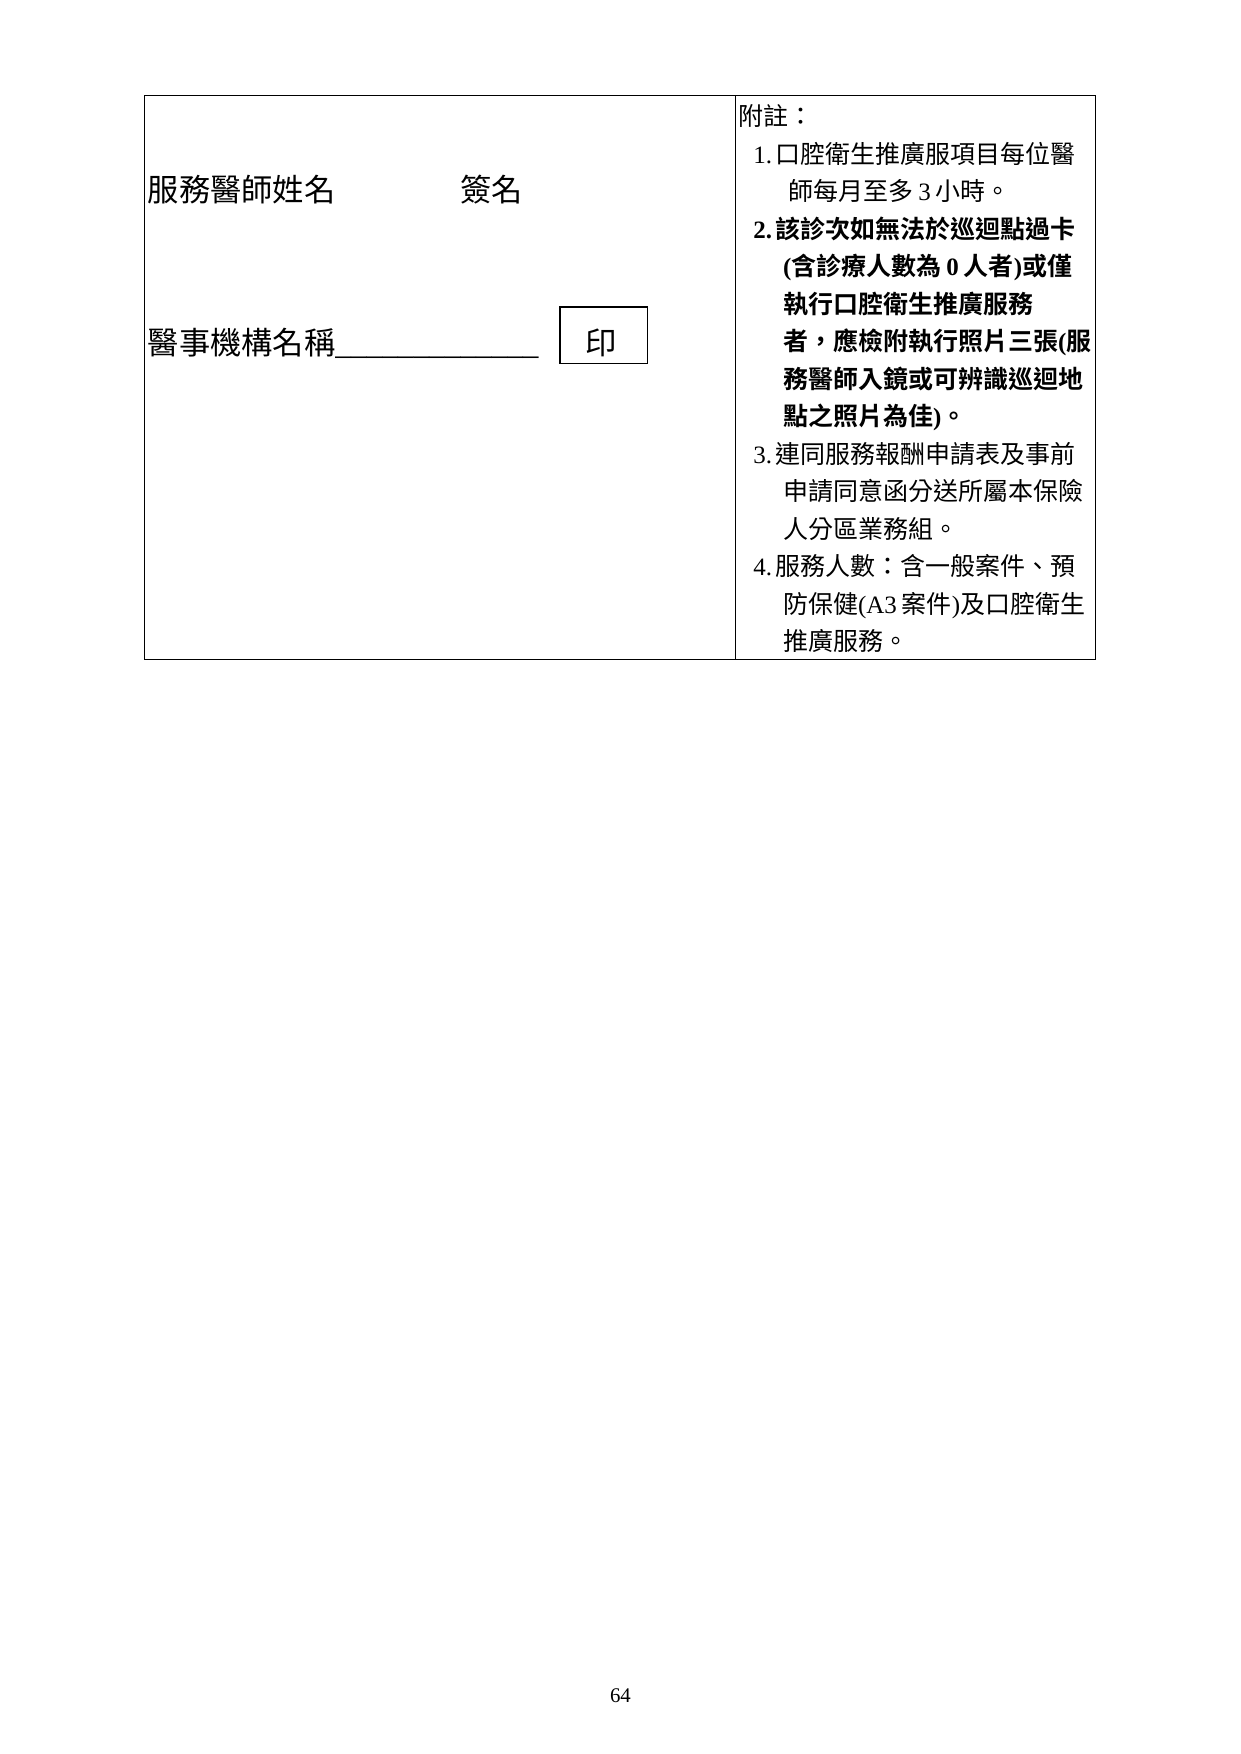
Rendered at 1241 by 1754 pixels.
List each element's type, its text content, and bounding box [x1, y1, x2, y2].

table_cell 服務醫師姓名 簽名 醫事機構名稱_____________ 印 [145, 96, 735, 659]
table_cell 附註： 口腔衛生推廣服項目每位醫 師每月至多3小時。 該診次如無法於巡迴點過卡 (含診療人數為0人者)或僅 執行口腔衛生推廣服務 者，應檢附執行照片三張(服 務醫師入鏡或可辨識巡迴地 點之照片為佳)。 連同服務報酬申請表及事前 申請同意函分送所屬本保險 人分區業務組。 服務人數：含一般案件、預 防保健(A3案件)及口腔衛生 推廣服務。 [736, 96, 1095, 659]
